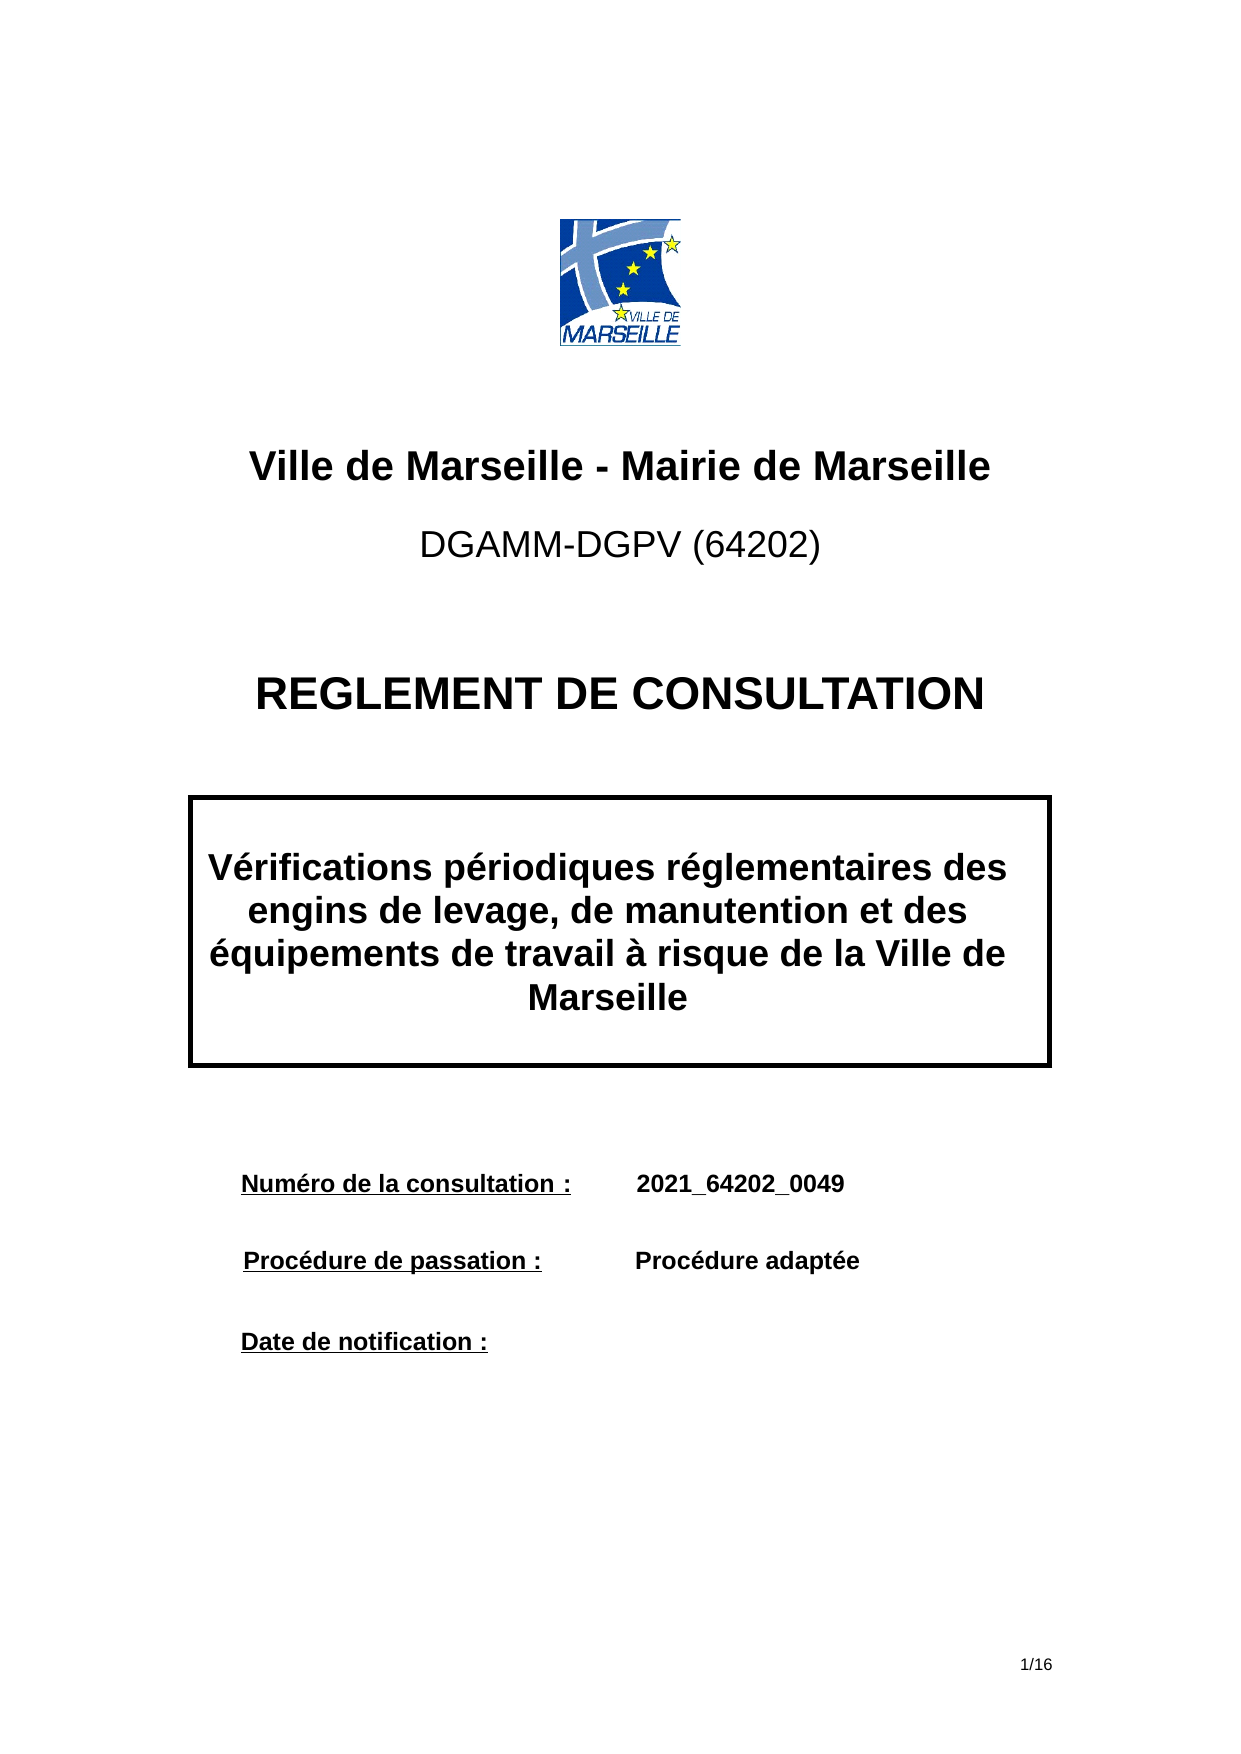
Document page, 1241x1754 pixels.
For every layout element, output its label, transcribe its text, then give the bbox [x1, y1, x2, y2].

text Vérifications périodiques réglementaires des engins de levage, de manutention et des équipements de travail à risque de la Ville de Marseille [193, 838, 1047, 1018]
text Ville de Marseille - Mairie de Marseille [188, 441, 1052, 489]
text DGAMM-DGPV (64202) [188, 523, 1052, 566]
text Procédure de passation : Procédure adaptée [243, 1246, 1052, 1274]
text REGLEMENT DE CONSULTATION [188, 667, 1052, 719]
text Numéro de la consultation : 2021_64202_0049 [241, 1169, 1052, 1198]
text Date de notification : [241, 1327, 1052, 1356]
